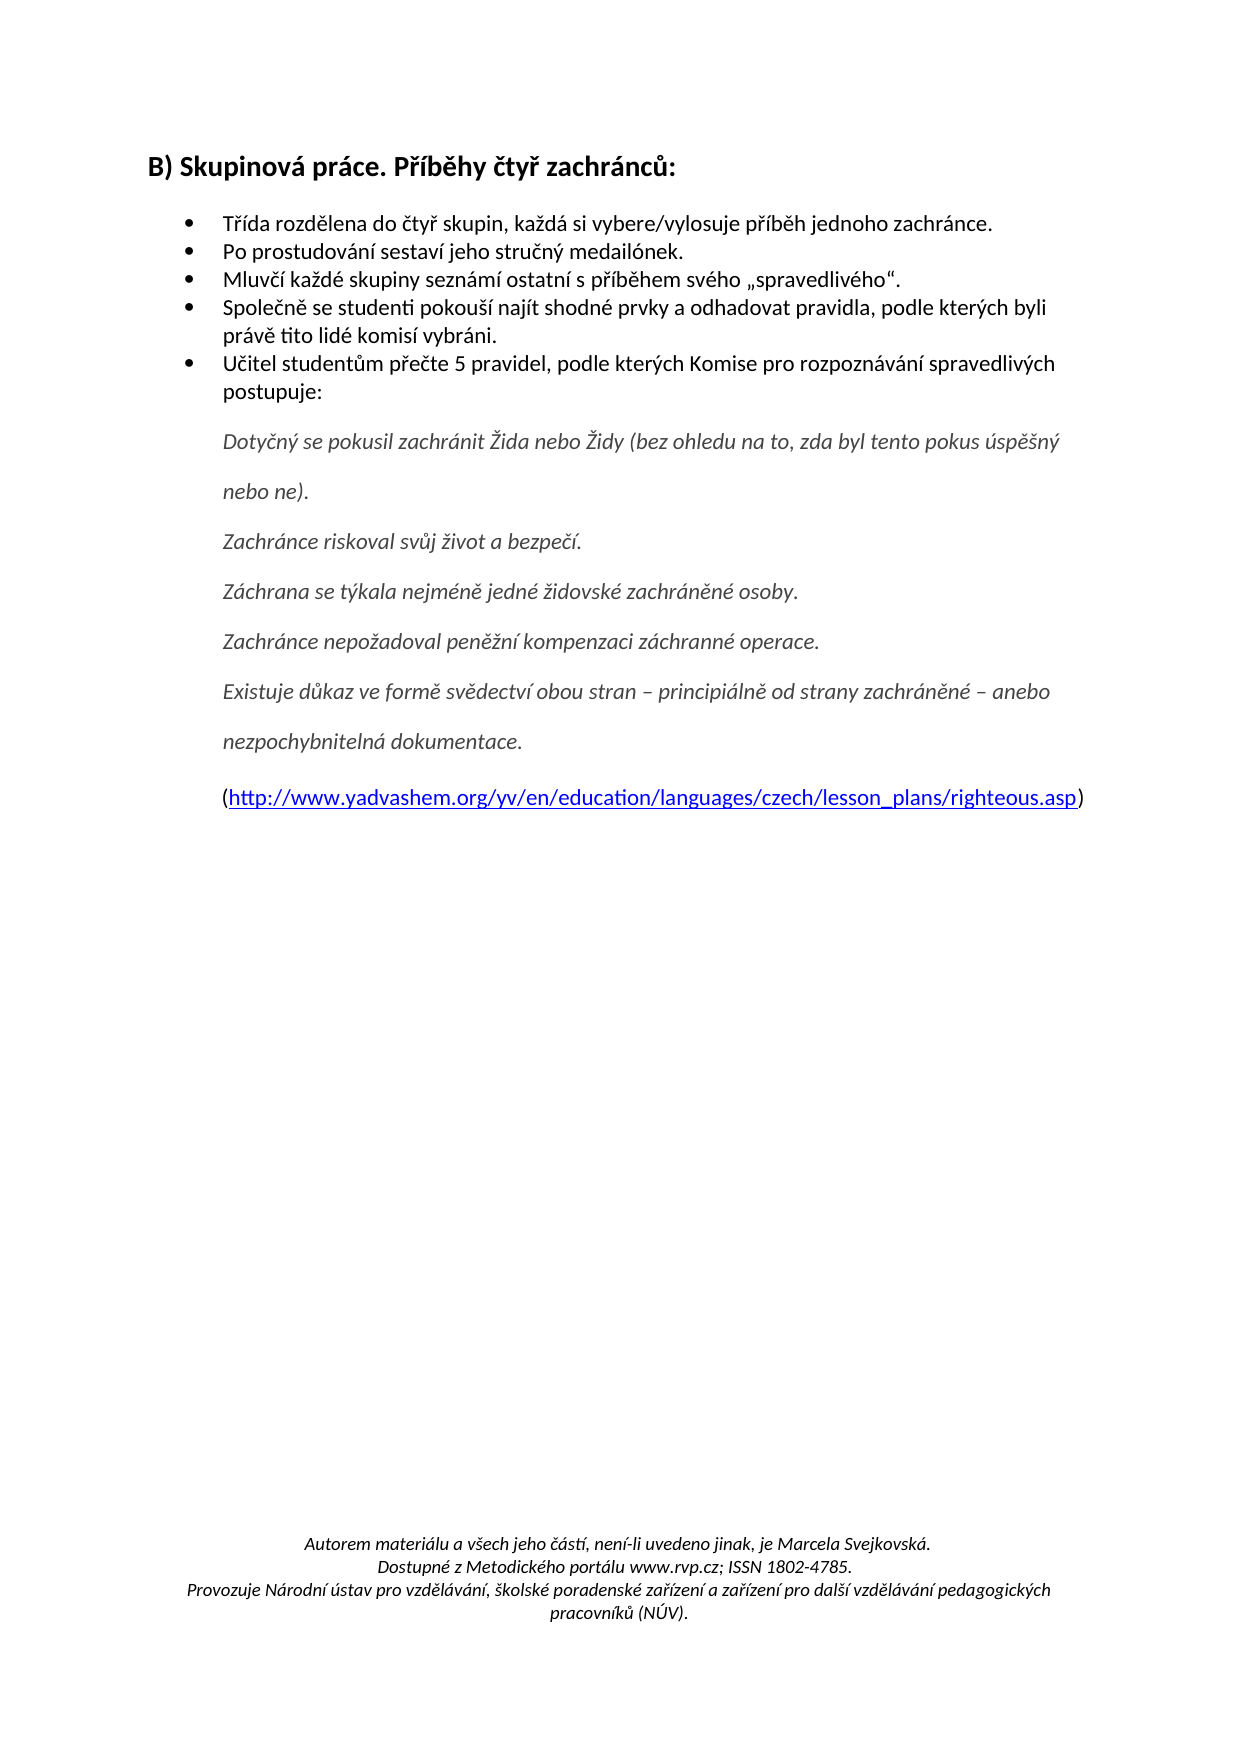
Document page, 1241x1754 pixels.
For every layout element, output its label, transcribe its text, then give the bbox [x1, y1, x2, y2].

list Učitel studentům přečte 5 pravidel, podle kterých Komise pro rozpoznávání spravedlivých postupuje: [185, 349, 1093, 406]
text Zachránce nepožadoval peněžní kompenzaci záchranné operace. [223, 606, 1093, 656]
list Společně se studenti pokouší najít shodné prvky a odhadovat pravidla, podle kterých byli právě tito lidé komisí vybráni. [185, 293, 1093, 349]
text Záchrana se týkala nejméně jedné židovské zachráněné osoby. [223, 556, 1093, 606]
list Po prostudování sestaví jeho stručný medailónek. [185, 237, 1093, 265]
text Existuje důkaz ve formě svědectví obou stran – principiálně od strany zachráněné – anebo nezpochybnitelná dokumentace. [223, 656, 1093, 756]
list Třída rozdělena do čtyř skupin, každá si vybere/vylosuje příběh jednoho zachránce. [185, 209, 1093, 237]
text Dotyčný se pokusil zachránit Žida nebo Židy (bez ohledu na to, zda byl tento pokus úspěšný nebo ne). [223, 406, 1093, 506]
list Mluvčí každé skupiny seznámí ostatní s příběhem svého „spravedlivého“. [185, 265, 1093, 293]
text B) Skupinová práce. Příběhy čtyř zachránců: [148, 148, 1093, 183]
text Zachránce riskoval svůj život a bezpečí. [223, 506, 1093, 556]
text (http://www.yadvashem.org/yv/en/education/languages/czech/lesson_plans/righteous.asp) [148, 756, 1093, 812]
